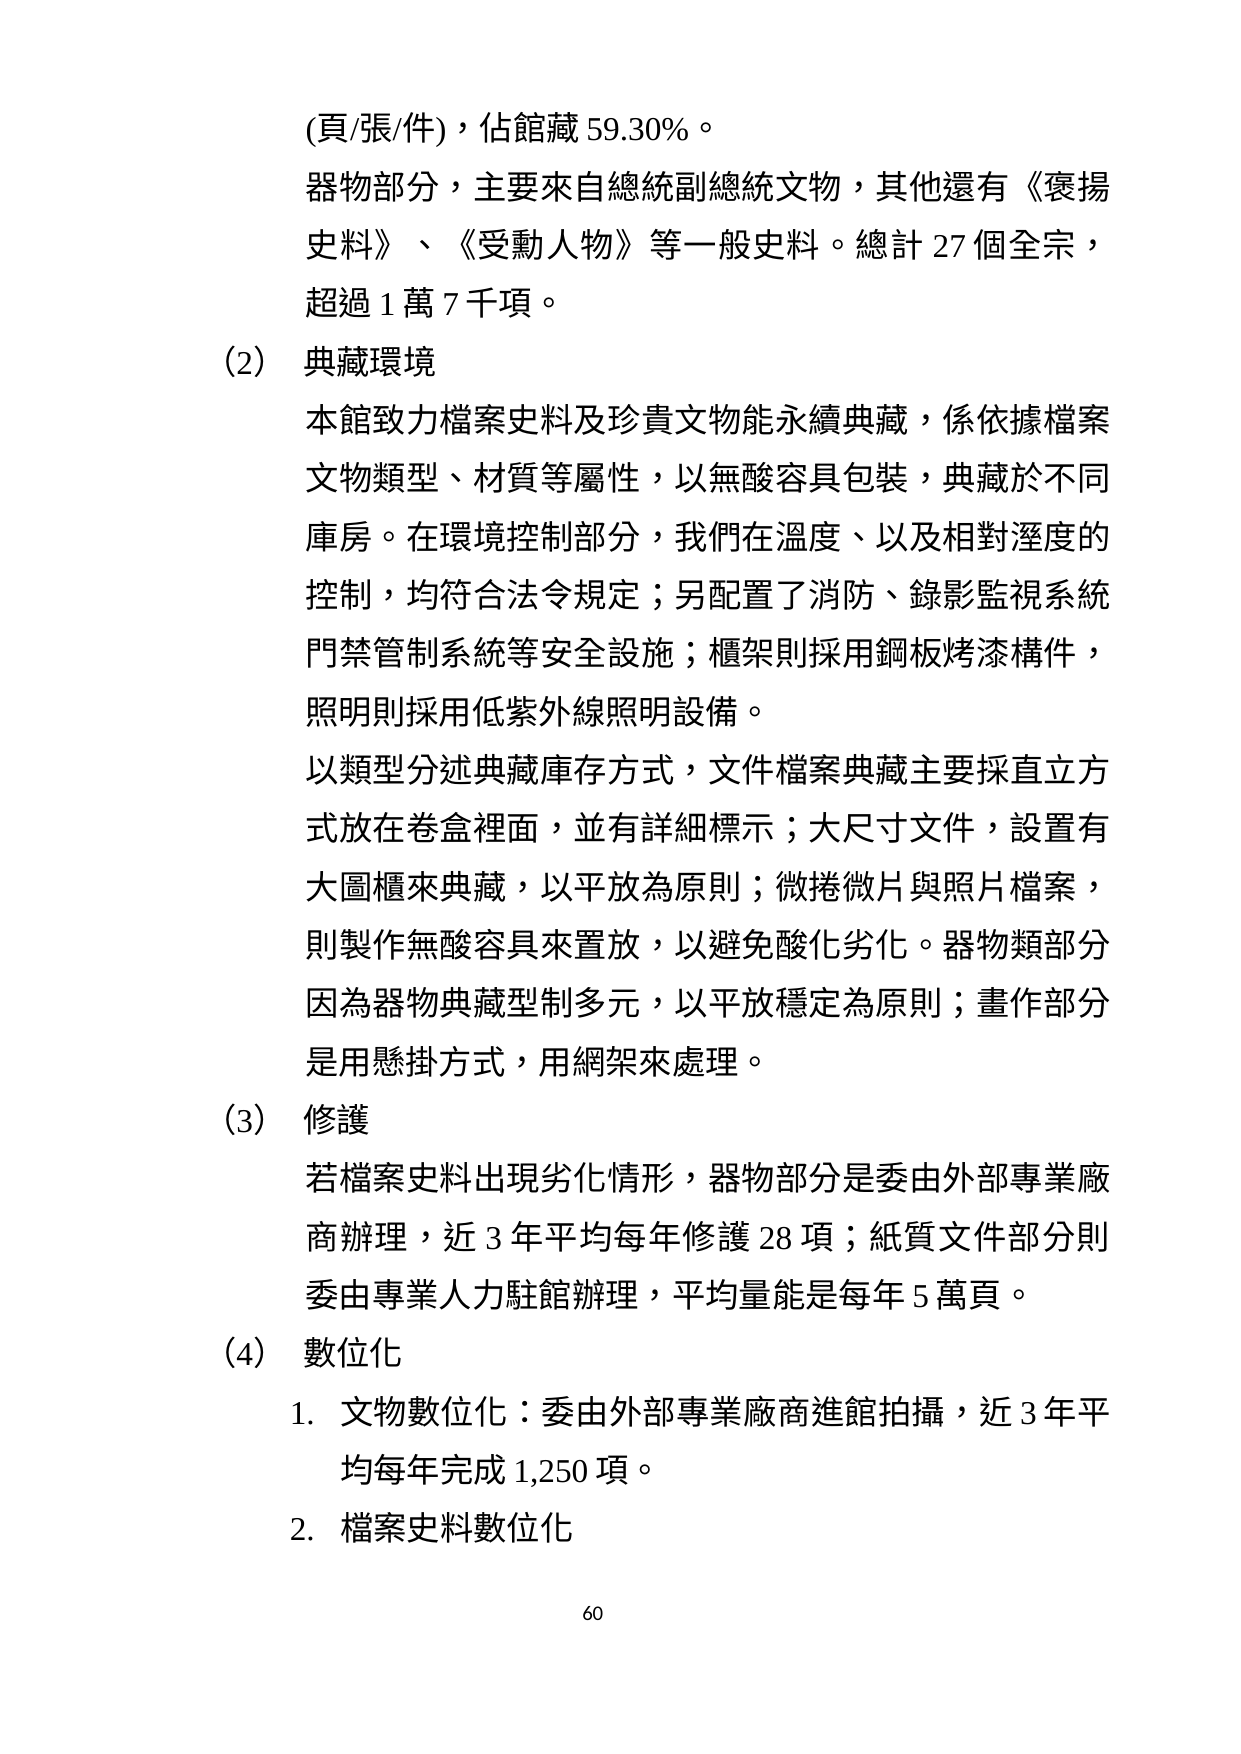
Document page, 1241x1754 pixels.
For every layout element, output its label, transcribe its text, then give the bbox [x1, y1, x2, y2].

list 修護 [203, 1086, 1110, 1144]
text 以類型分述典藏庫存方式，文件檔案典藏主要採直立方式放在卷盒裡面，並有詳細標示；大尺寸文件，設置有大圖櫃來典藏，以平放為原則；微捲微片與照片檔案，則製作無酸容具來置放，以避免酸化劣化。器物類部分，因為器物典藏型制多元，以平放穩定為原則；畫作部分是用懸掛方式，用網架來處理。 [305, 736, 1110, 1086]
text 若檔案史料出現劣化情形，器物部分是委由外部專業廠商辦理，近3年平均每年修護28項；紙質文件部分則委由專業人力駐館辦理，平均量能是每年5萬頁。 [305, 1144, 1110, 1319]
list 檔案史料數位化 [289, 1494, 1110, 1552]
list 文物數位化：委由外部專業廠商進館拍攝，近3年平均每年完成1,250項。 [289, 1377, 1110, 1494]
text 器物部分，主要來自總統副總統文物，其他還有《褒揚史料》、《受勳人物》等一般史料。總計27個全宗，超過1萬7千項。 [305, 152, 1110, 327]
list 典藏環境 [203, 327, 1110, 386]
list 數位化 [203, 1319, 1110, 1377]
text 本館致力檔案史料及珍貴文物能永續典藏，係依據檔案文物類型、材質等屬性，以無酸容具包裝，典藏於不同庫房。在環境控制部分，我們在溫度、以及相對溼度的控制，均符合法令規定；另配置了消防、錄影監視系統、門禁管制系統等安全設施；櫃架則採用鋼板烤漆構件，照明則採用低紫外線照明設備。 [305, 386, 1110, 736]
text (頁/張/件)，佔館藏59.30%。 [305, 94, 1110, 152]
